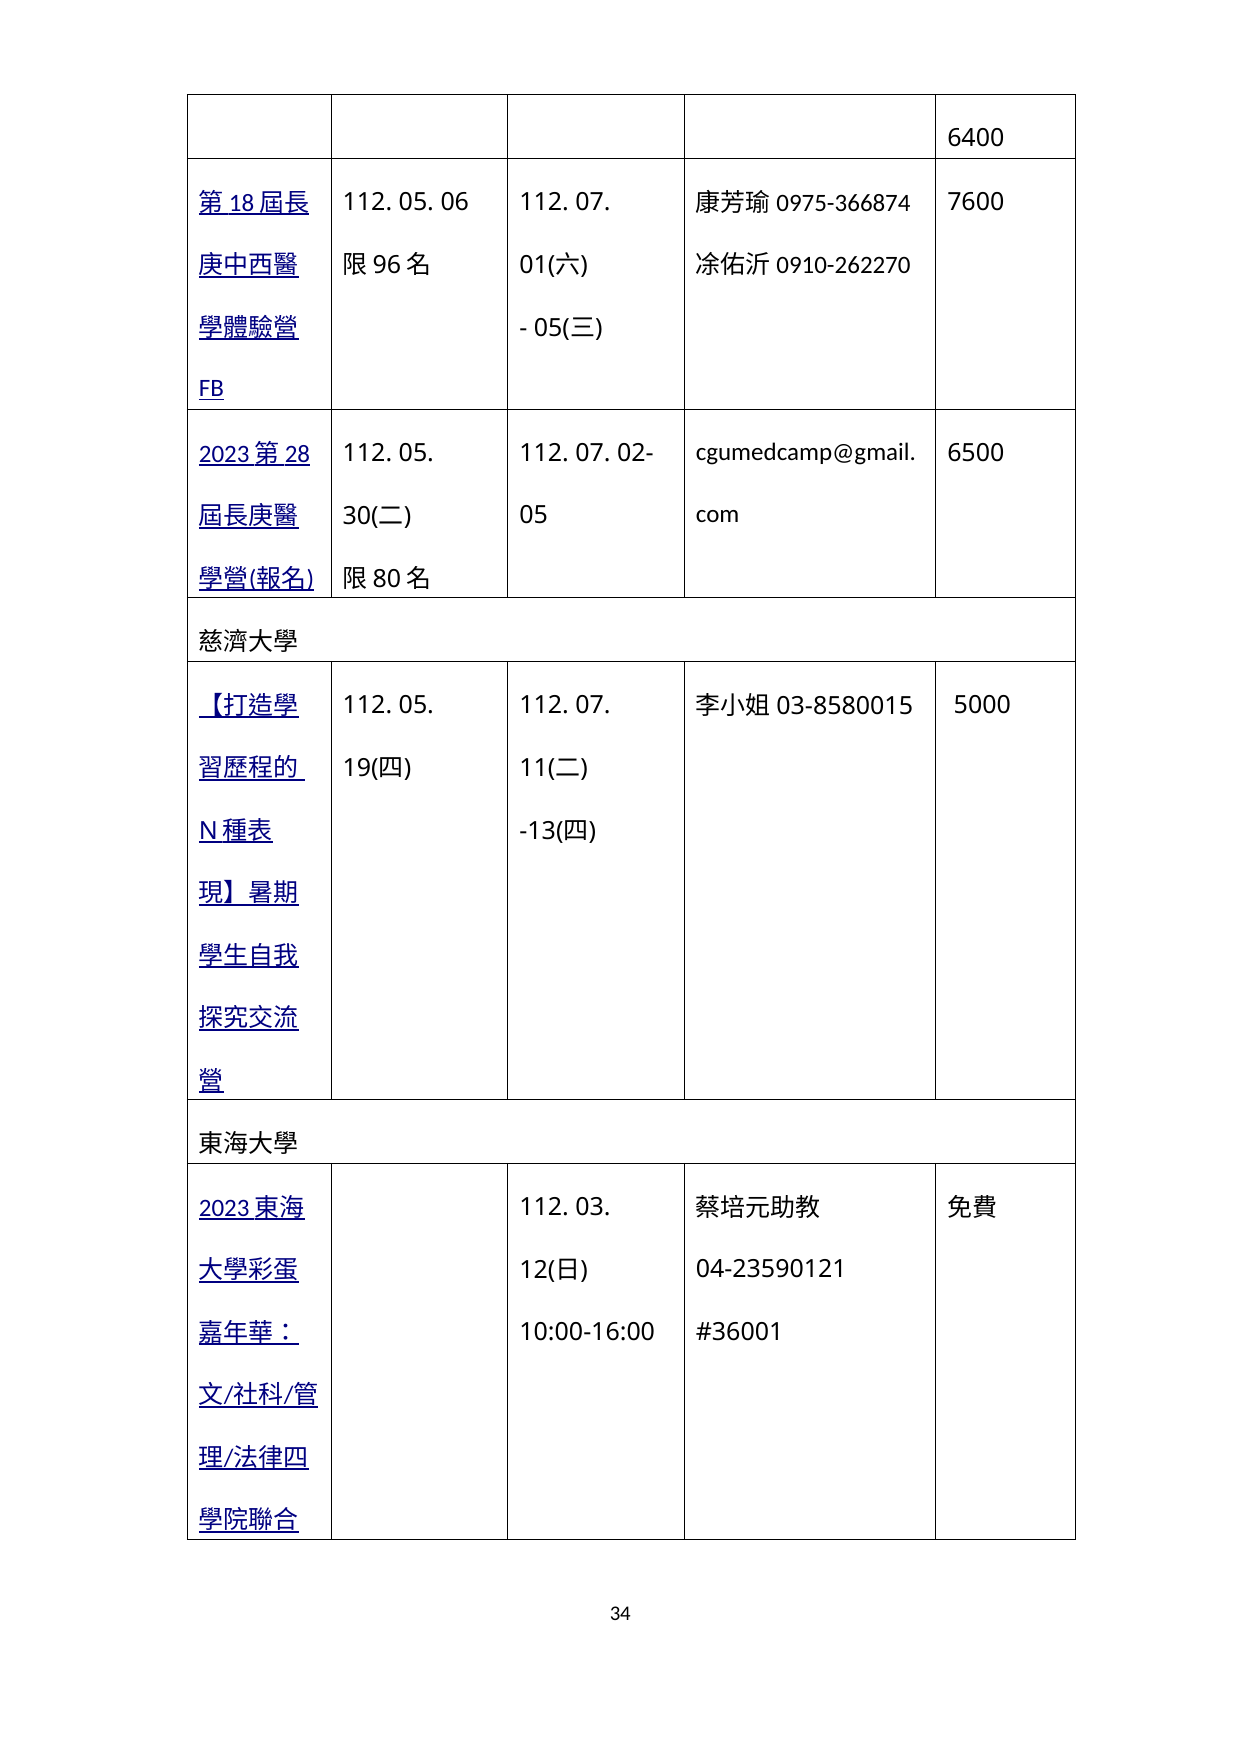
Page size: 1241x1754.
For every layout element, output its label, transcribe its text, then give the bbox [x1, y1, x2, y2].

table_cell 112. 05. 06 限96名 [332, 159, 507, 409]
table_cell 112. 07. 02- 05 [508, 410, 684, 597]
table_cell 112. 03. 12(日) 10:00-16:00 [508, 1164, 684, 1539]
table_cell 蔡培元助教 04-23590121 #36001 [685, 1164, 935, 1539]
table_cell 6400 [936, 95, 1075, 158]
table_cell 李小姐 03-8580015 [685, 662, 935, 1099]
table_cell cgumedcamp@gmail.com [685, 410, 935, 597]
table_cell 112. 05. 30(二) 限80名 [332, 410, 507, 597]
table_cell [508, 95, 684, 158]
table_cell 東海大學 [188, 1100, 1075, 1163]
table_cell [332, 1164, 507, 1539]
table_cell 康芳瑜 0975-366874 凃佑沂 0910-262270 [685, 159, 935, 409]
table_cell [685, 95, 935, 158]
table_cell 免費 [936, 1164, 1075, 1539]
table_cell [188, 95, 331, 158]
table_cell 112. 07. 01(六) - 05(三) [508, 159, 684, 409]
table_cell 第18屆長庚中西醫學體驗營FB [188, 159, 331, 409]
table_cell 5000 [936, 662, 1075, 1099]
table_cell 112. 05. 19(四) [332, 662, 507, 1099]
table_cell 2023東海大學彩蛋嘉年華：文/社科/管理/法律四學院聯合 [188, 1164, 331, 1539]
table_cell 【打造學習歷程的 N種表現】暑期學生自我探究交流營 [188, 662, 331, 1099]
table_cell 112. 07. 11(二) -13(四) [508, 662, 684, 1099]
table_cell 7600 [936, 159, 1075, 409]
table_cell 2023第28屆長庚醫學營(報名) [188, 410, 331, 597]
table_cell 慈濟大學 [188, 598, 1075, 661]
table_cell 6500 [936, 410, 1075, 597]
table_cell [332, 95, 507, 158]
